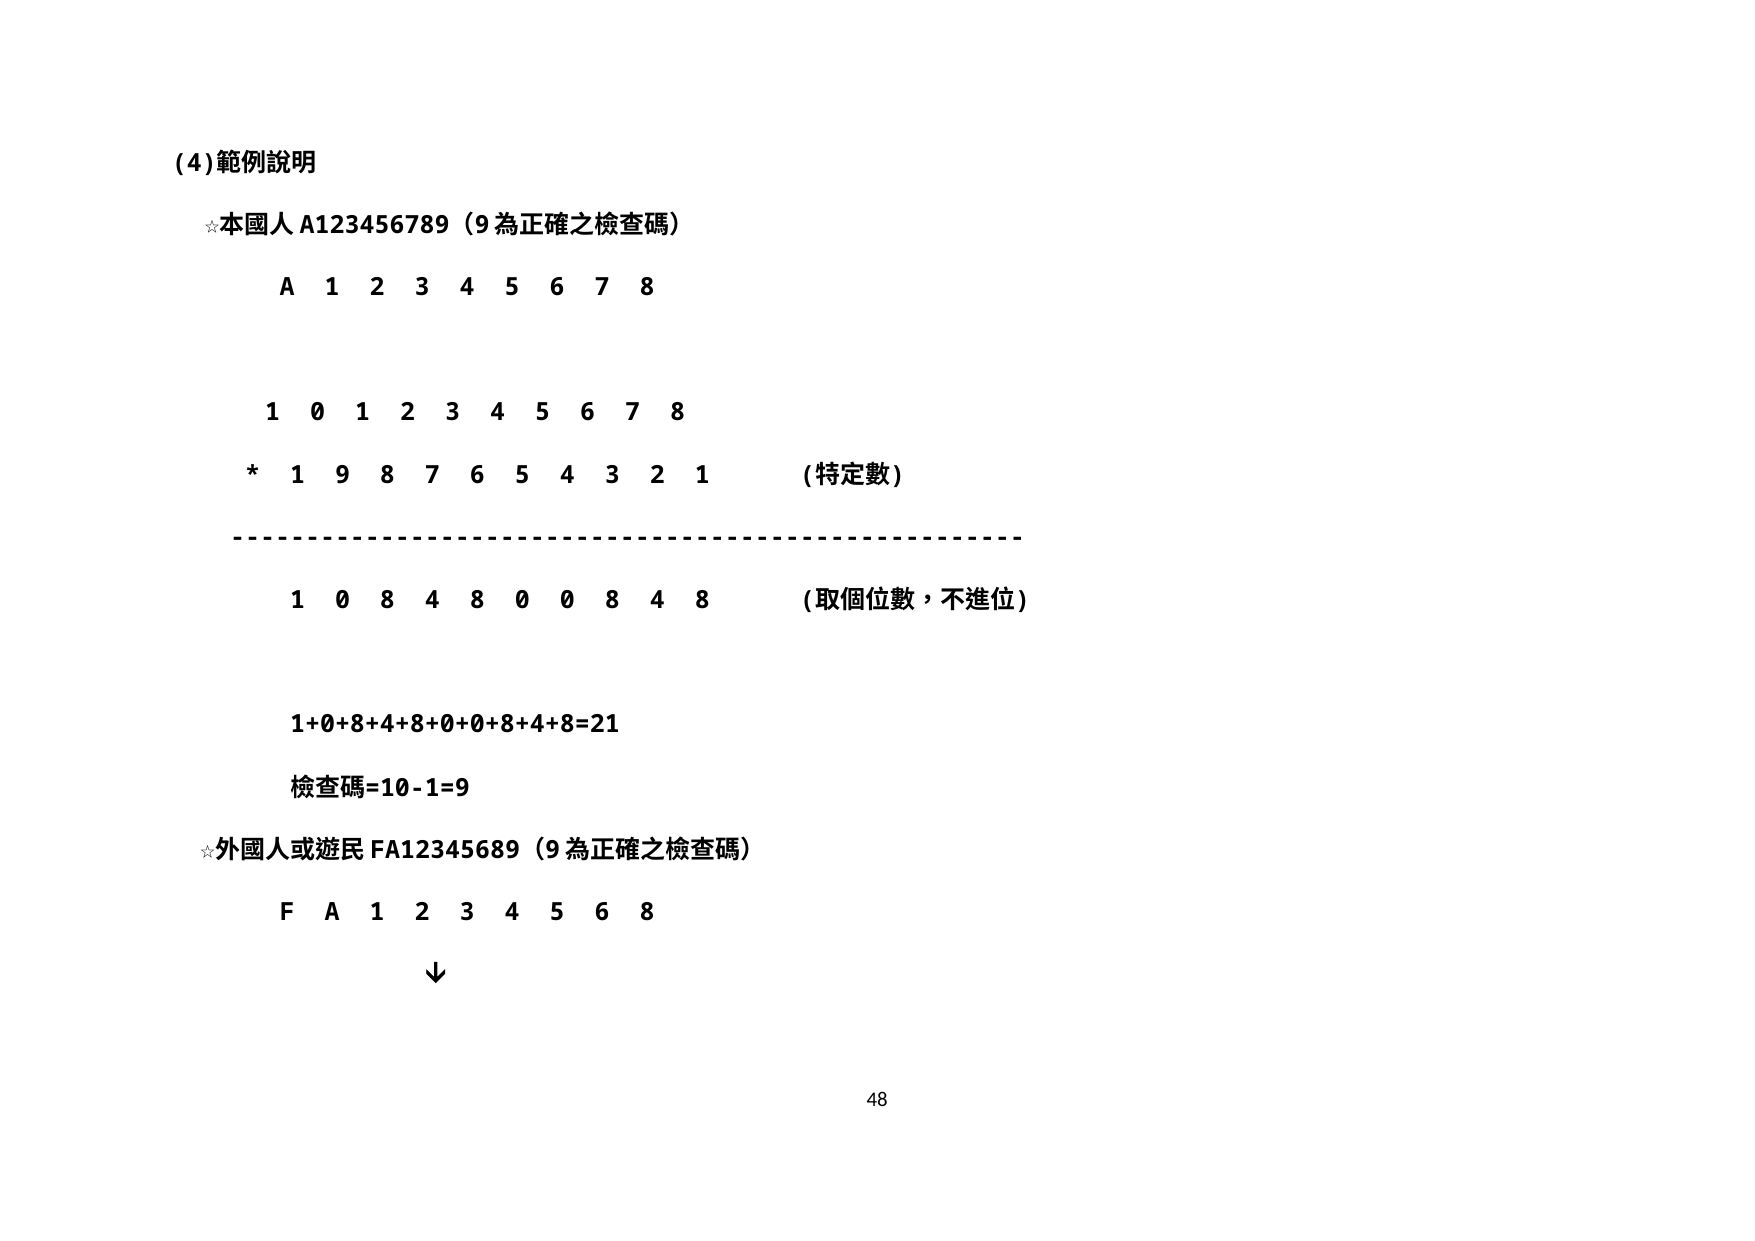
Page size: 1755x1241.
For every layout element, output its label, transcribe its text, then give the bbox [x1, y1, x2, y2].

table_cell (4)範例說明 ☆本國人A123456789（9為正確之檢查碼） A 1 2 3 4 5 6 7 8 1 0 1 2 3 4 5 6 7 8 * 1 9 8 7 6 5 4 3 2 1 (特定數) ----------------------------------------------------- 1 0 8 4 8 0 0 8 4 8 (取個位數，不進位) 1+0+8+4+8+0+0+8+4+8=21 檢查碼=10-1=9 ☆外國人或遊民FA12345689（9為正確之檢查碼） F A 1 2 3 4 5 6 8  [118, 119, 1650, 994]
